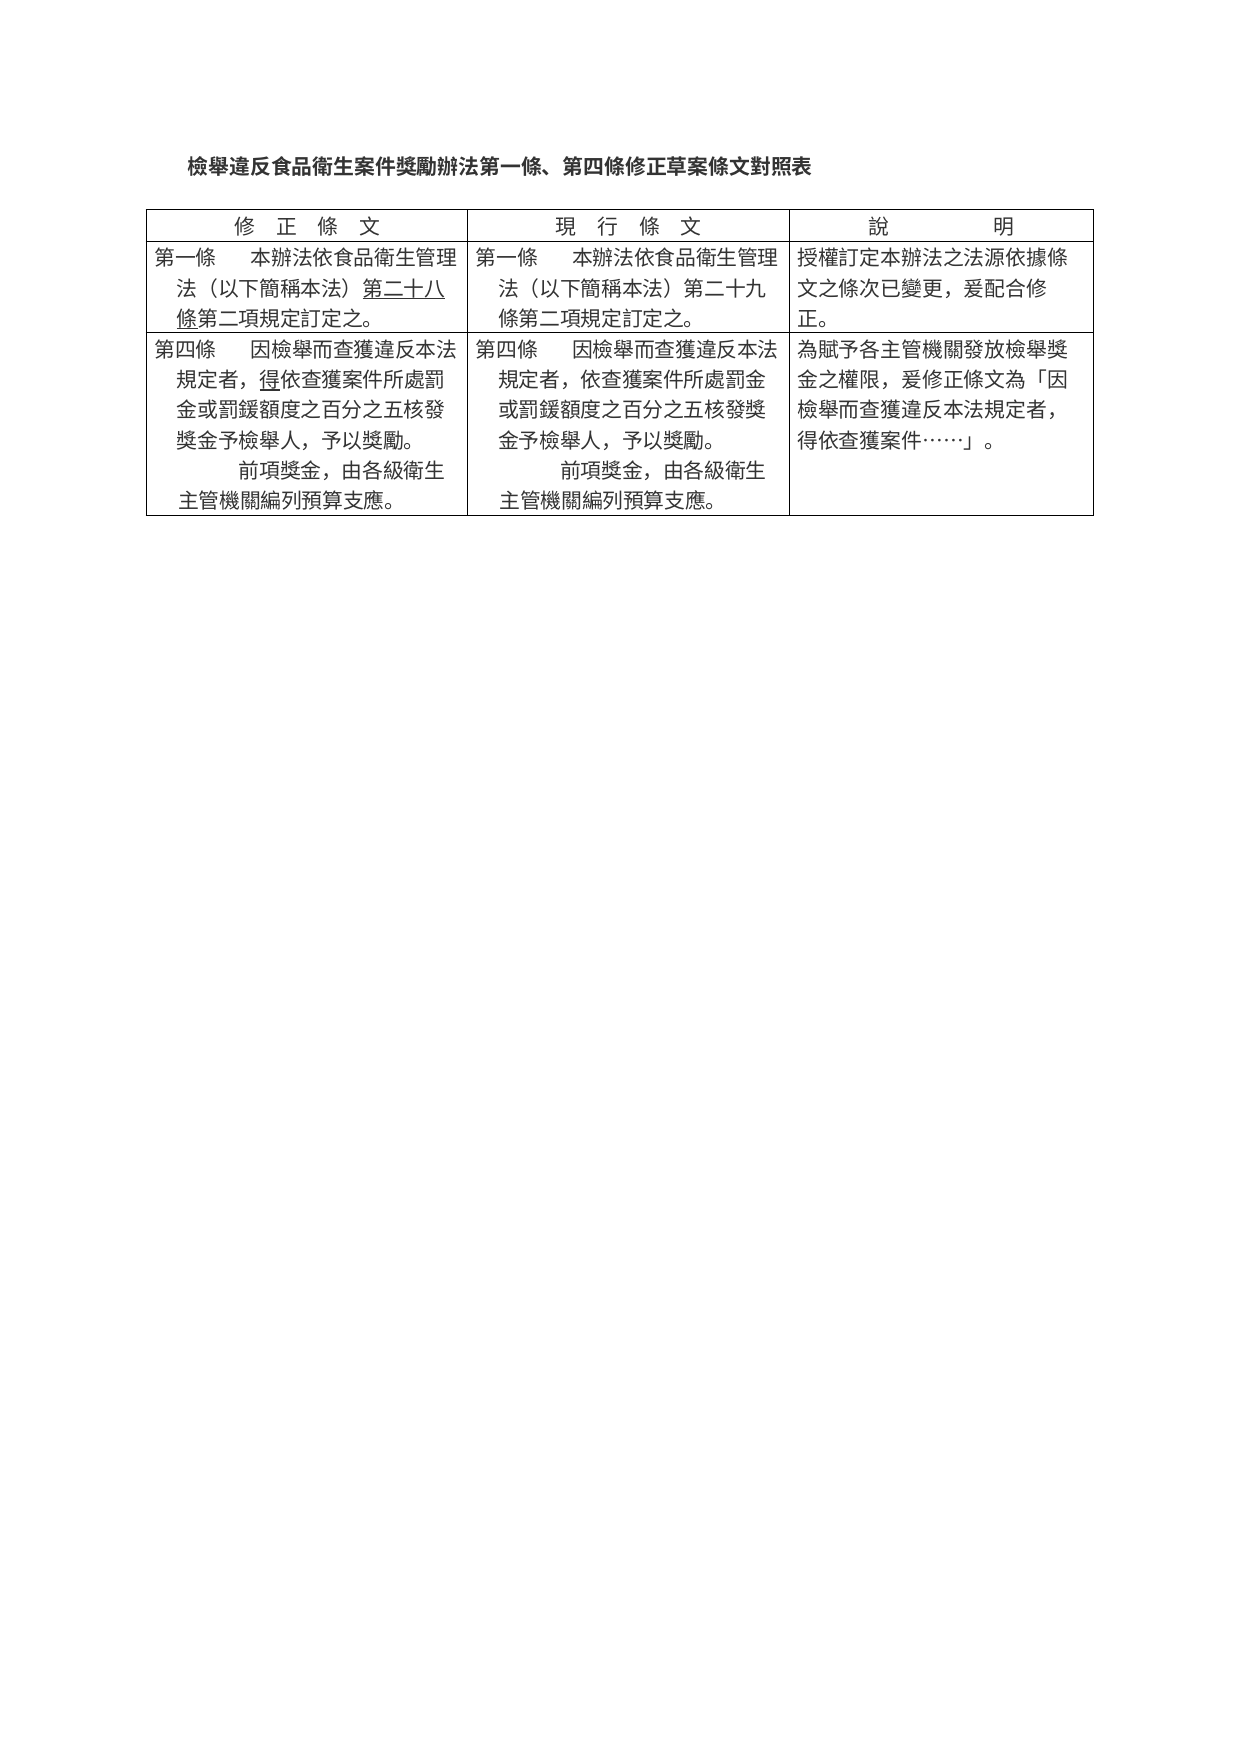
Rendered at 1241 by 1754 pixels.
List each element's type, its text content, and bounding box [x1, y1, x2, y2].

table_cell 第四條 因檢舉而查獲違反本法規定者，得依查獲案件所處罰金或罰鍰額度之百分之五核發獎金予檢舉人，予以獎勵。 前項獎金，由各級衛生主管機關編列預算支應。 [147, 333, 467, 514]
table_cell 第一條 本辦法依食品衛生管理法（以下簡稱本法）第二十八條第二項規定訂定之。 [147, 242, 467, 332]
table_cell 為賦予各主管機關發放檢舉獎金之權限，爰修正條文為「因檢舉而查獲違反本法規定者，得依查獲案件……」。 [790, 333, 1093, 514]
table_cell 第四條 因檢舉而查獲違反本法規定者，依查獲案件所處罰金或罰鍰額度之百分之五核發獎金予檢舉人，予以獎勵。 前項獎金，由各級衛生主管機關編列預算支應。 [468, 333, 789, 514]
table_header 現 行 條 文 [468, 210, 789, 241]
text 檢舉違反食品衛生案件獎勵辦法第一條、第四條修正草案條文對照表 [187, 150, 1053, 180]
table_cell 授權訂定本辦法之法源依據條文之條次已變更，爰配合修正。 [790, 242, 1093, 332]
table_cell 第一條 本辦法依食品衛生管理法（以下簡稱本法）第二十九條第二項規定訂定之。 [468, 242, 789, 332]
table_header 說 明 [790, 210, 1093, 241]
table_header 修 正 條 文 [147, 210, 467, 241]
